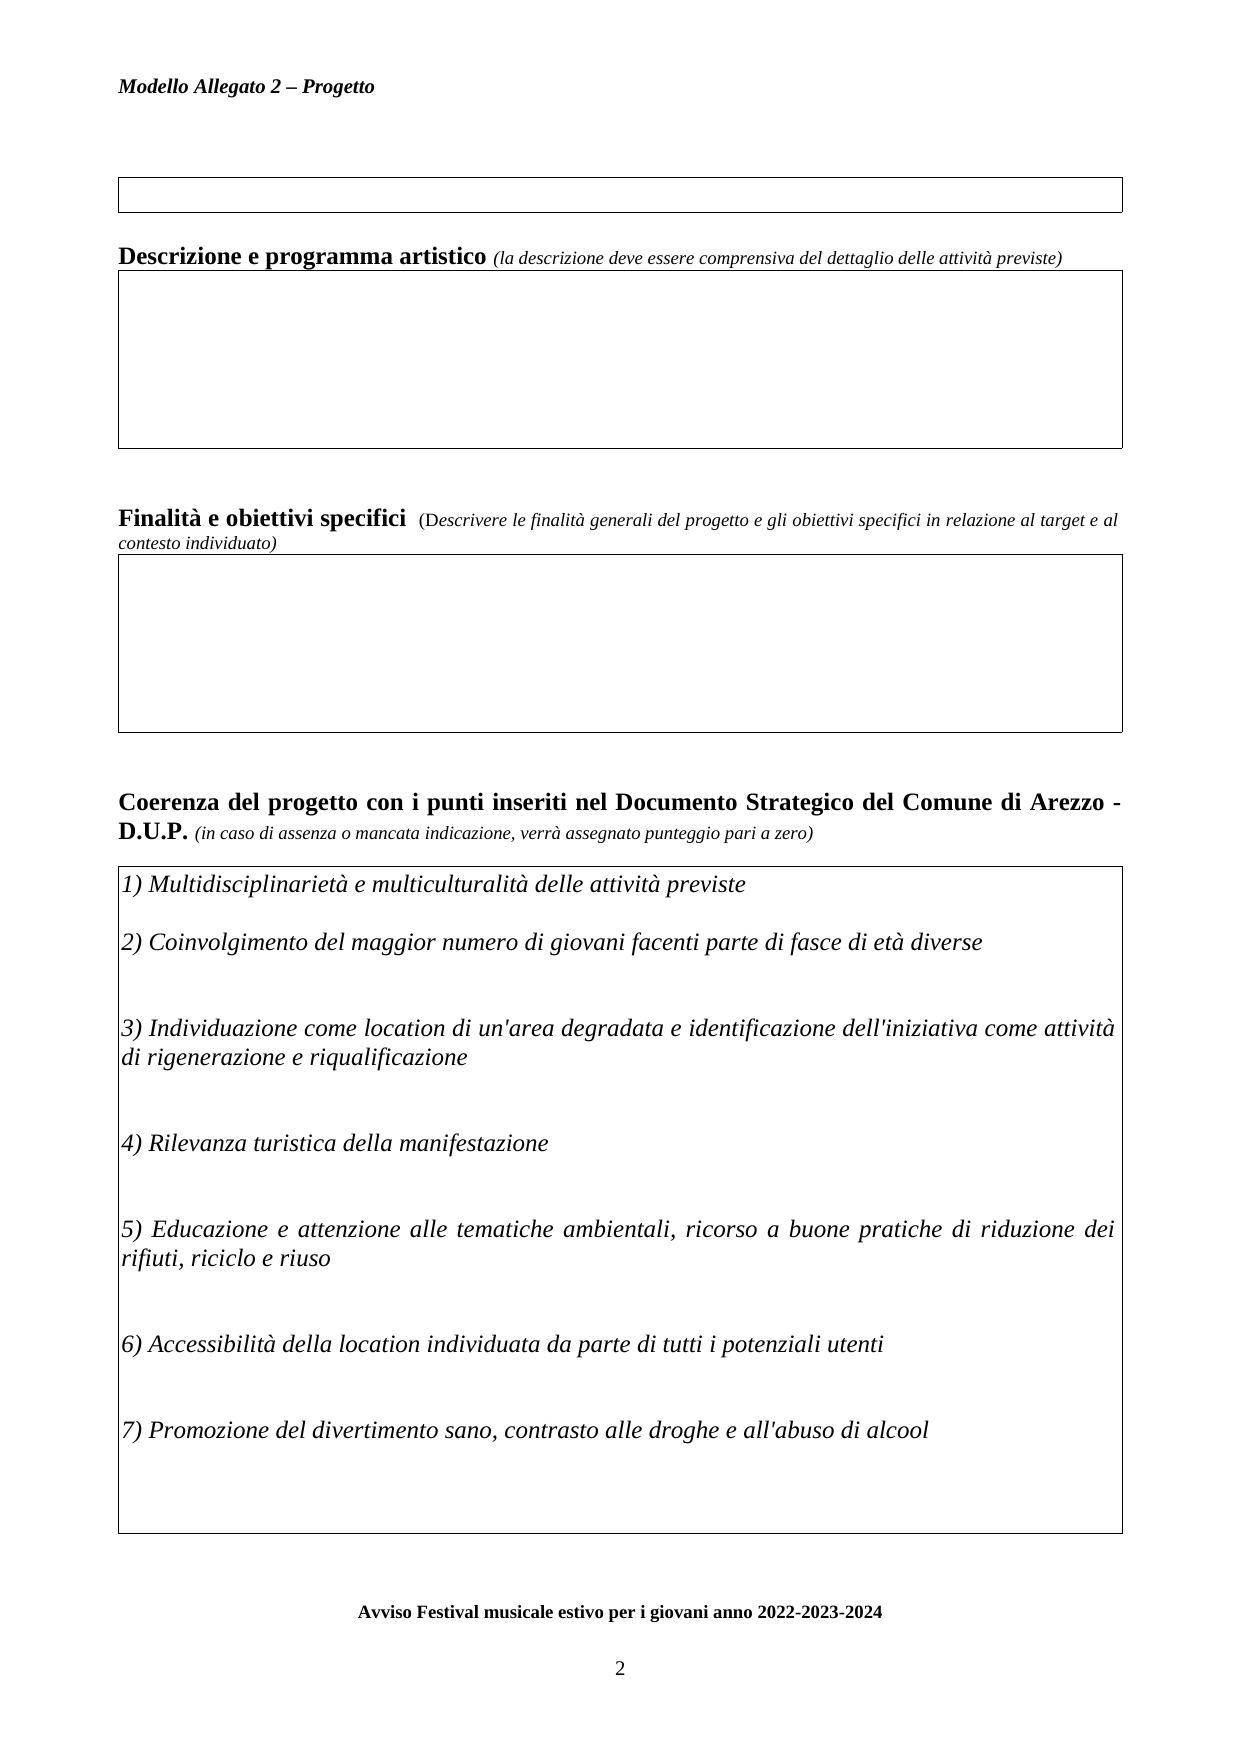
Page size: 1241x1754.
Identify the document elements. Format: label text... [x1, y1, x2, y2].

text 6) Accessibilità della location individuata da parte di tutti i potenziali utenti [119, 1326, 1122, 1358]
text 1) Multidisciplinarietà e multiculturalità delle attività previste [119, 867, 1122, 898]
text Descrizione e programma artistico (la descrizione deve essere comprensiva del dettaglio delle attività previste) [118, 241, 1122, 269]
text 3) Individuazione come location di un'area degradata e identificazione dell'iniziativa come attività di rigenerazione e riqualificazione [119, 1010, 1122, 1070]
text Coerenza del progetto con i punti inseriti nel Documento Strategico del Comune di Arezzo - D.U.P. (in caso di assenza o mancata indicazione, verrà assegnato punteggio pari a zero) [118, 787, 1122, 844]
text Finalità e obiettivi specifici (Descrivere le finalità generali del progetto e gli obiettivi specifici in relazione al target e al contesto individuato) [118, 503, 1122, 553]
text 7) Promozione del divertimento sano, contrasto alle droghe e all'abuso di alcool [119, 1412, 1122, 1444]
text 2) Coinvolgimento del maggior numero di giovani facenti parte di fasce di età diverse [119, 924, 1122, 955]
text 4) Rilevanza turistica della manifestazione [119, 1125, 1122, 1157]
text 5) Educazione e attenzione alle tematiche ambientali, ricorso a buone pratiche di riduzione dei rifiuti, riciclo e riuso [119, 1211, 1122, 1272]
